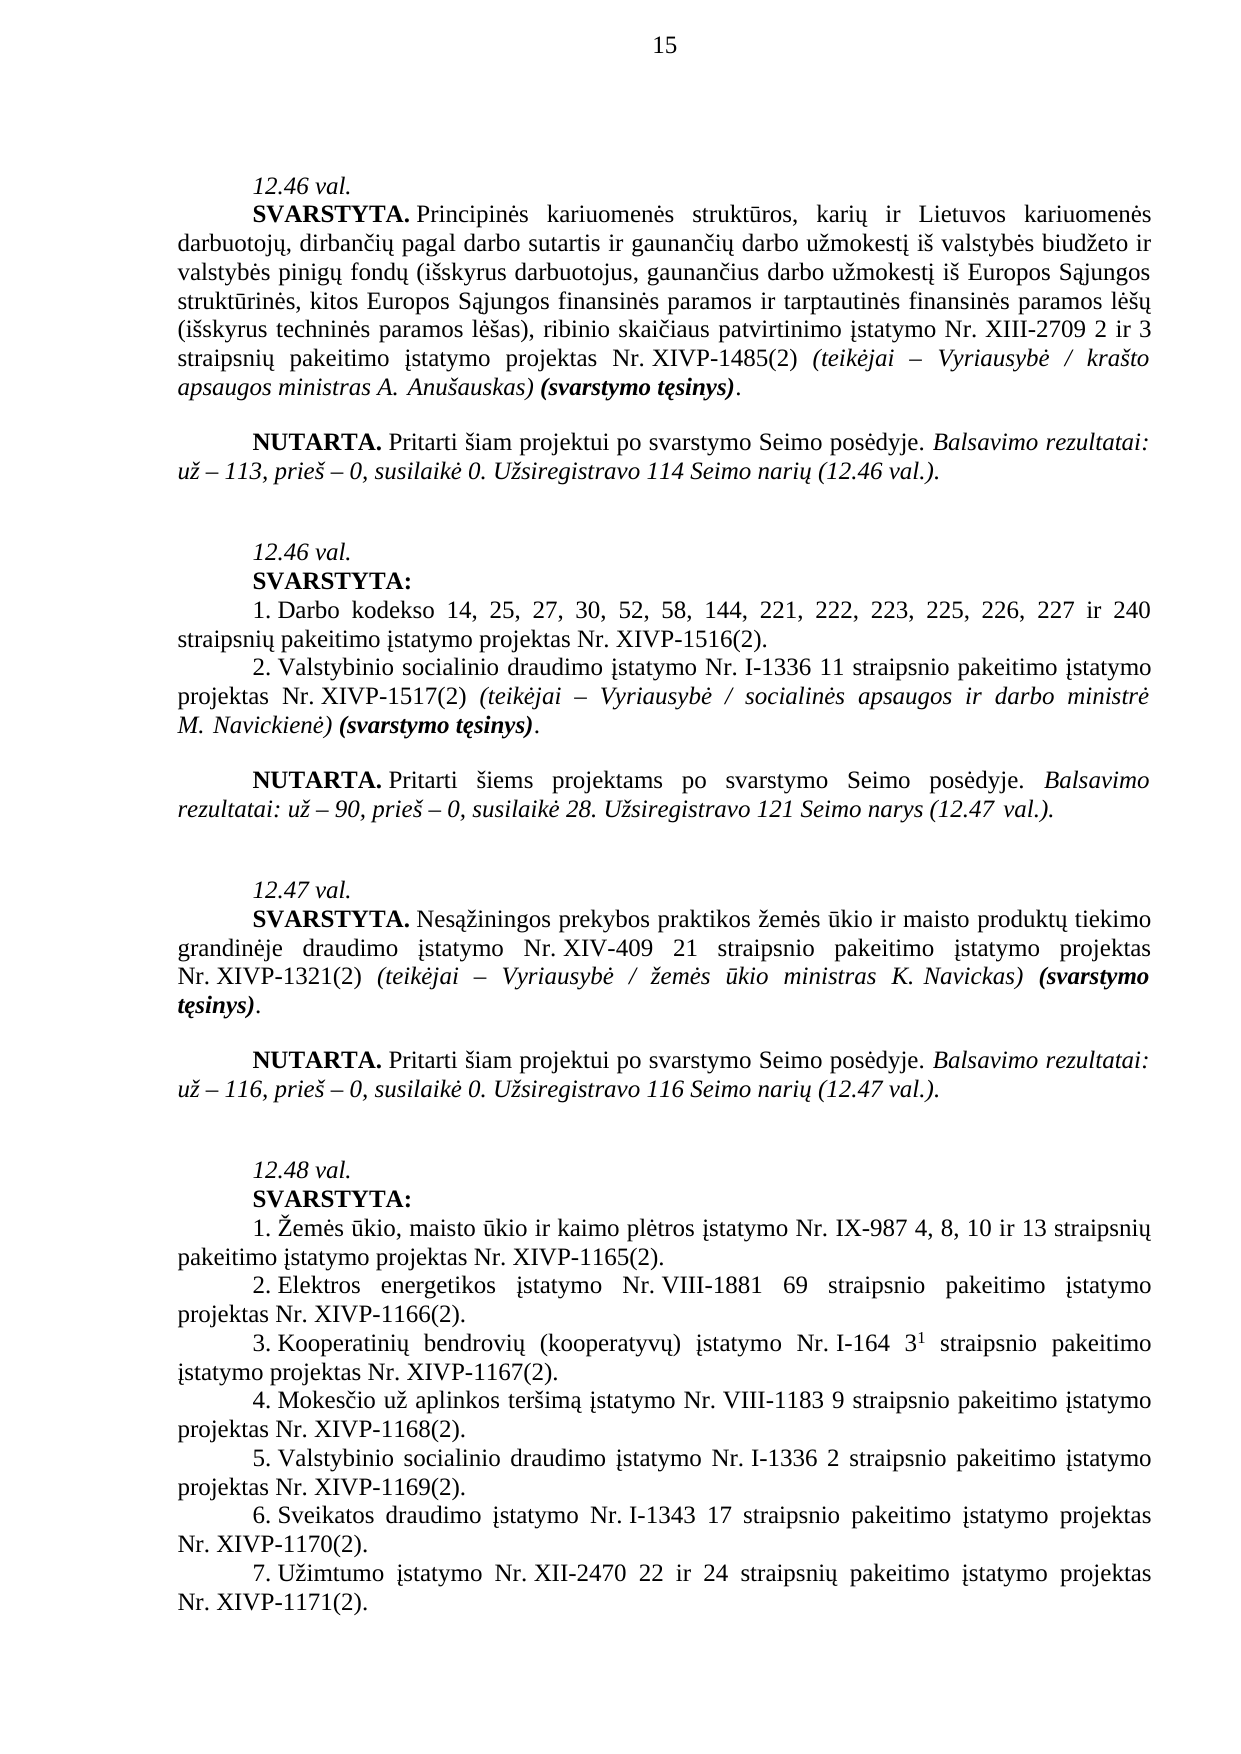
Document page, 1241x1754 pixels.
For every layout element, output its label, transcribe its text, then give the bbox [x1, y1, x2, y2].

text SVARSTYTA. Nesąžiningos prekybos praktikos žemės ūkio ir maisto produktų tiekimo grandinėje draudimo įstatymo Nr. XIV-409 21 straipsnio pakeitimo įstatymo projektas Nr. XIVP-1321(2) (teikėjai – Vyriausybė / žemės ūkio ministras K. Navickas) (svarstymo tęsinys). [177, 904, 1152, 1019]
text 4. Mokesčio už aplinkos teršimą įstatymo Nr. VIII-1183 9 straipsnio pakeitimo įstatymo projektas Nr. XIVP-1168(2). [177, 1386, 1152, 1443]
text SVARSTYTA: [177, 566, 1152, 595]
text 2. Valstybinio socialinio draudimo įstatymo Nr. I-1336 11 straipsnio pakeitimo įstatymo projektas Nr. XIVP-1517(2) (teikėjai – Vyriausybė / socialinės apsaugos ir darbo ministrė M. Navickienė) (svarstymo tęsinys). [177, 652, 1152, 739]
text NUTARTA. Pritarti šiam projektui po svarstymo Seimo posėdyje. Balsavimo rezultatai: už – 116, prieš – 0, susilaikė 0. Užsiregistravo 116 Seimo narių (12.47 val.). [177, 1045, 1152, 1103]
text 7. Užimtumo įstatymo Nr. XII-2470 22 ir 24 straipsnių pakeitimo įstatymo projektas Nr. XIVP-1171(2). [177, 1558, 1152, 1616]
text 12.46 val. [177, 537, 1152, 566]
text 12.48 val. [177, 1156, 1152, 1184]
text 2. Elektros energetikos įstatymo Nr. VIII-1881 69 straipsnio pakeitimo įstatymo projektas Nr. XIVP-1166(2). [177, 1271, 1152, 1328]
text 6. Sveikatos draudimo įstatymo Nr. I-1343 17 straipsnio pakeitimo įstatymo projektas Nr. XIVP-1170(2). [177, 1501, 1152, 1558]
text SVARSTYTA. Principinės kariuomenės struktūros, karių ir Lietuvos kariuomenės darbuotojų, dirbančių pagal darbo sutartis ir gaunančių darbo užmokestį iš valstybės biudžeto ir valstybės pinigų fondų (išskyrus darbuotojus, gaunančius darbo užmokestį iš Europos Sąjungos struktūrinės, kitos Europos Sąjungos finansinės paramos ir tarptautinės finansinės paramos lėšų (išskyrus techninės paramos lėšas), ribinio skaičiaus patvirtinimo įstatymo Nr. XIII-2709 2 ir 3 straipsnių pakeitimo įstatymo projektas Nr. XIVP-1485(2) (teikėjai – Vyriausybė / krašto apsaugos ministras A. Anušauskas) (svarstymo tęsinys). [177, 199, 1152, 401]
text 3. Kooperatinių bendrovių (kooperatyvų) įstatymo Nr. I-164 31 straipsnio pakeitimo įstatymo projektas Nr. XIVP-1167(2). [177, 1328, 1152, 1386]
text SVARSTYTA: [177, 1184, 1152, 1213]
text 1. Darbo kodekso 14, 25, 27, 30, 52, 58, 144, 221, 222, 223, 225, 226, 227 ir 240 straipsnių pakeitimo įstatymo projektas Nr. XIVP-1516(2). [177, 595, 1152, 652]
text NUTARTA. Pritarti šiam projektui po svarstymo Seimo posėdyje. Balsavimo rezultatai: už – 113, prieš – 0, susilaikė 0. Užsiregistravo 114 Seimo narių (12.46 val.). [177, 427, 1152, 485]
text 1. Žemės ūkio, maisto ūkio ir kaimo plėtros įstatymo Nr. IX-987 4, 8, 10 ir 13 straipsnių pakeitimo įstatymo projektas Nr. XIVP-1165(2). [177, 1213, 1152, 1271]
text NUTARTA. Pritarti šiems projektams po svarstymo Seimo posėdyje. Balsavimo rezultatai: už – 90, prieš – 0, susilaikė 28. Užsiregistravo 121 Seimo narys (12.47 val.). [177, 765, 1152, 822]
text 5. Valstybinio socialinio draudimo įstatymo Nr. I-1336 2 straipsnio pakeitimo įstatymo projektas Nr. XIVP-1169(2). [177, 1443, 1152, 1501]
text 12.47 val. [177, 875, 1152, 904]
text 12.46 val. [177, 171, 1152, 199]
